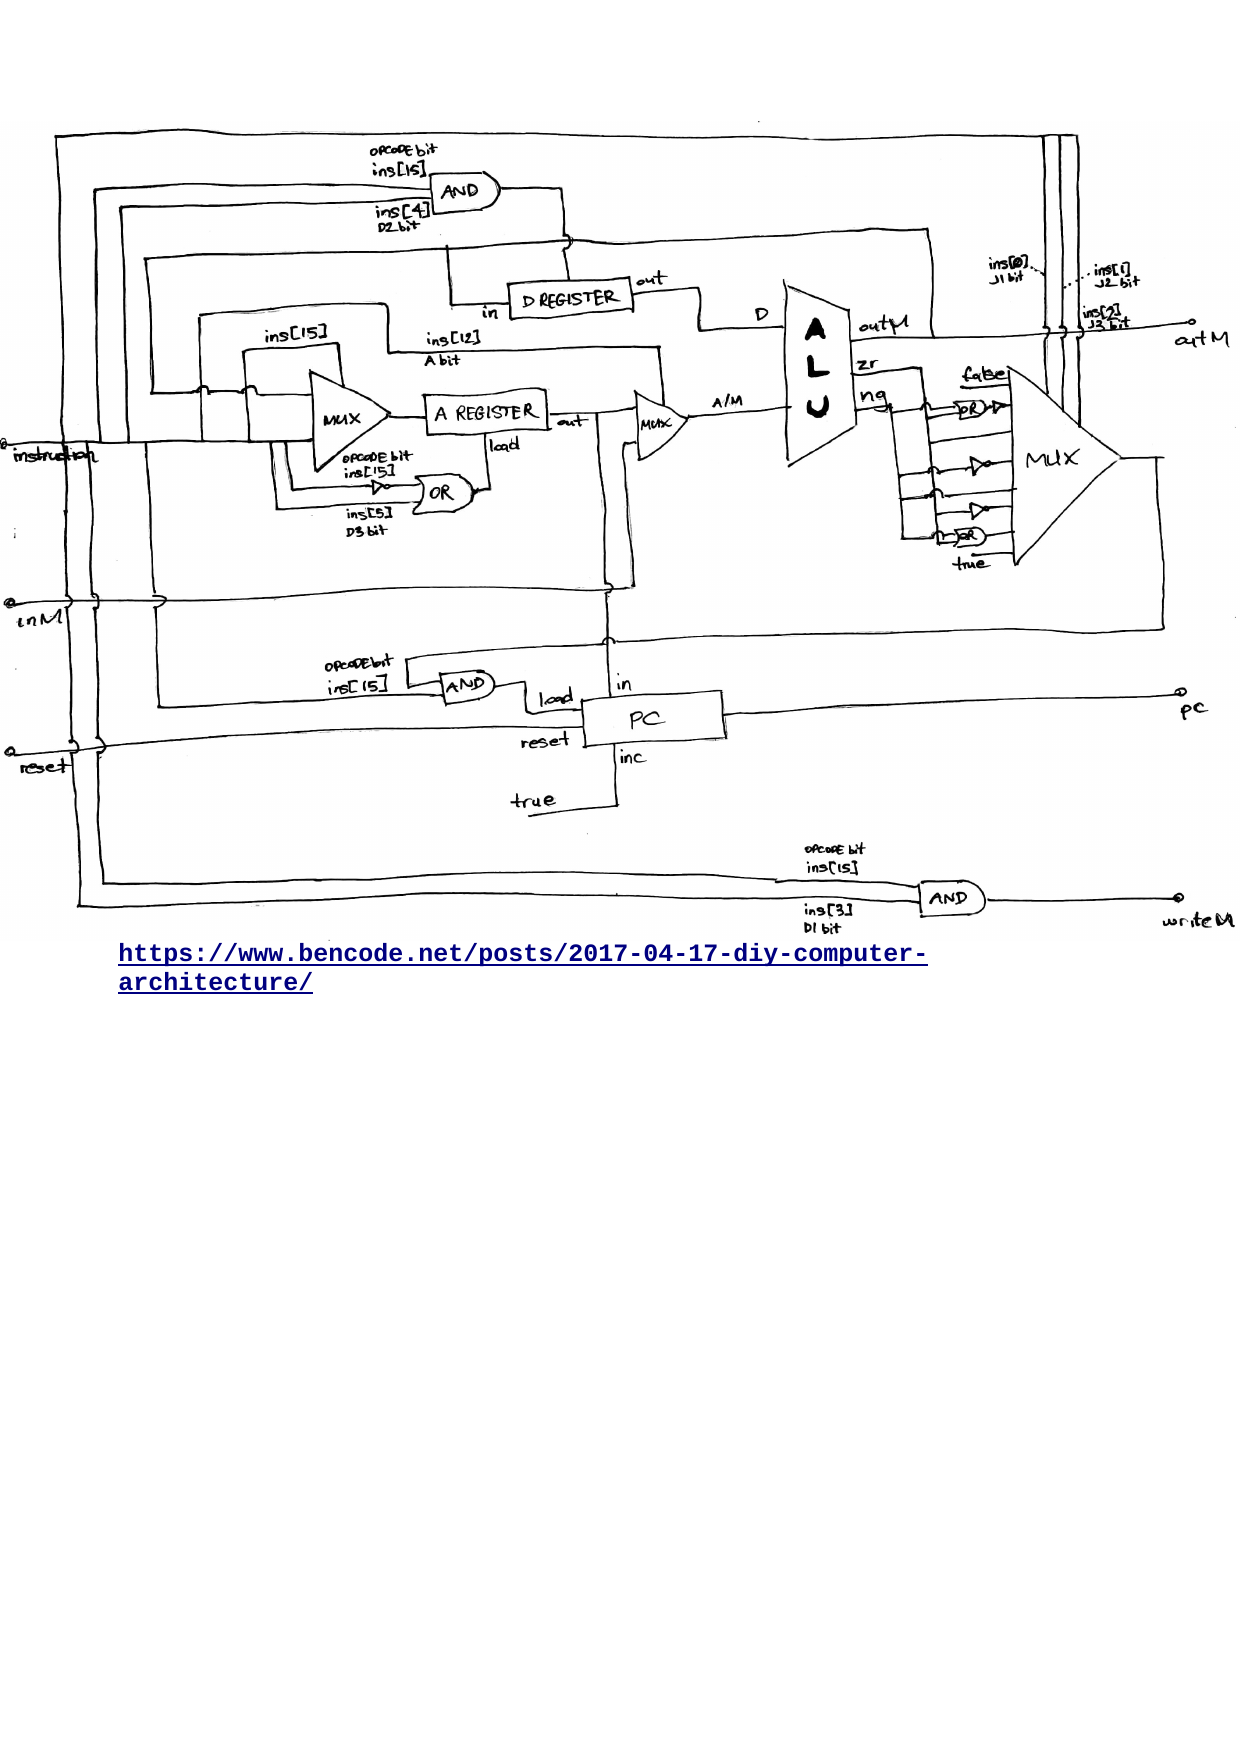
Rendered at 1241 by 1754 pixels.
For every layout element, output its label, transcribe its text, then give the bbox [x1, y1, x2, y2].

picture [0, 121, 1241, 941]
text https://www.bencode.net/posts/2017-04-17-diy-computer-architecture/ [118, 941, 1122, 997]
